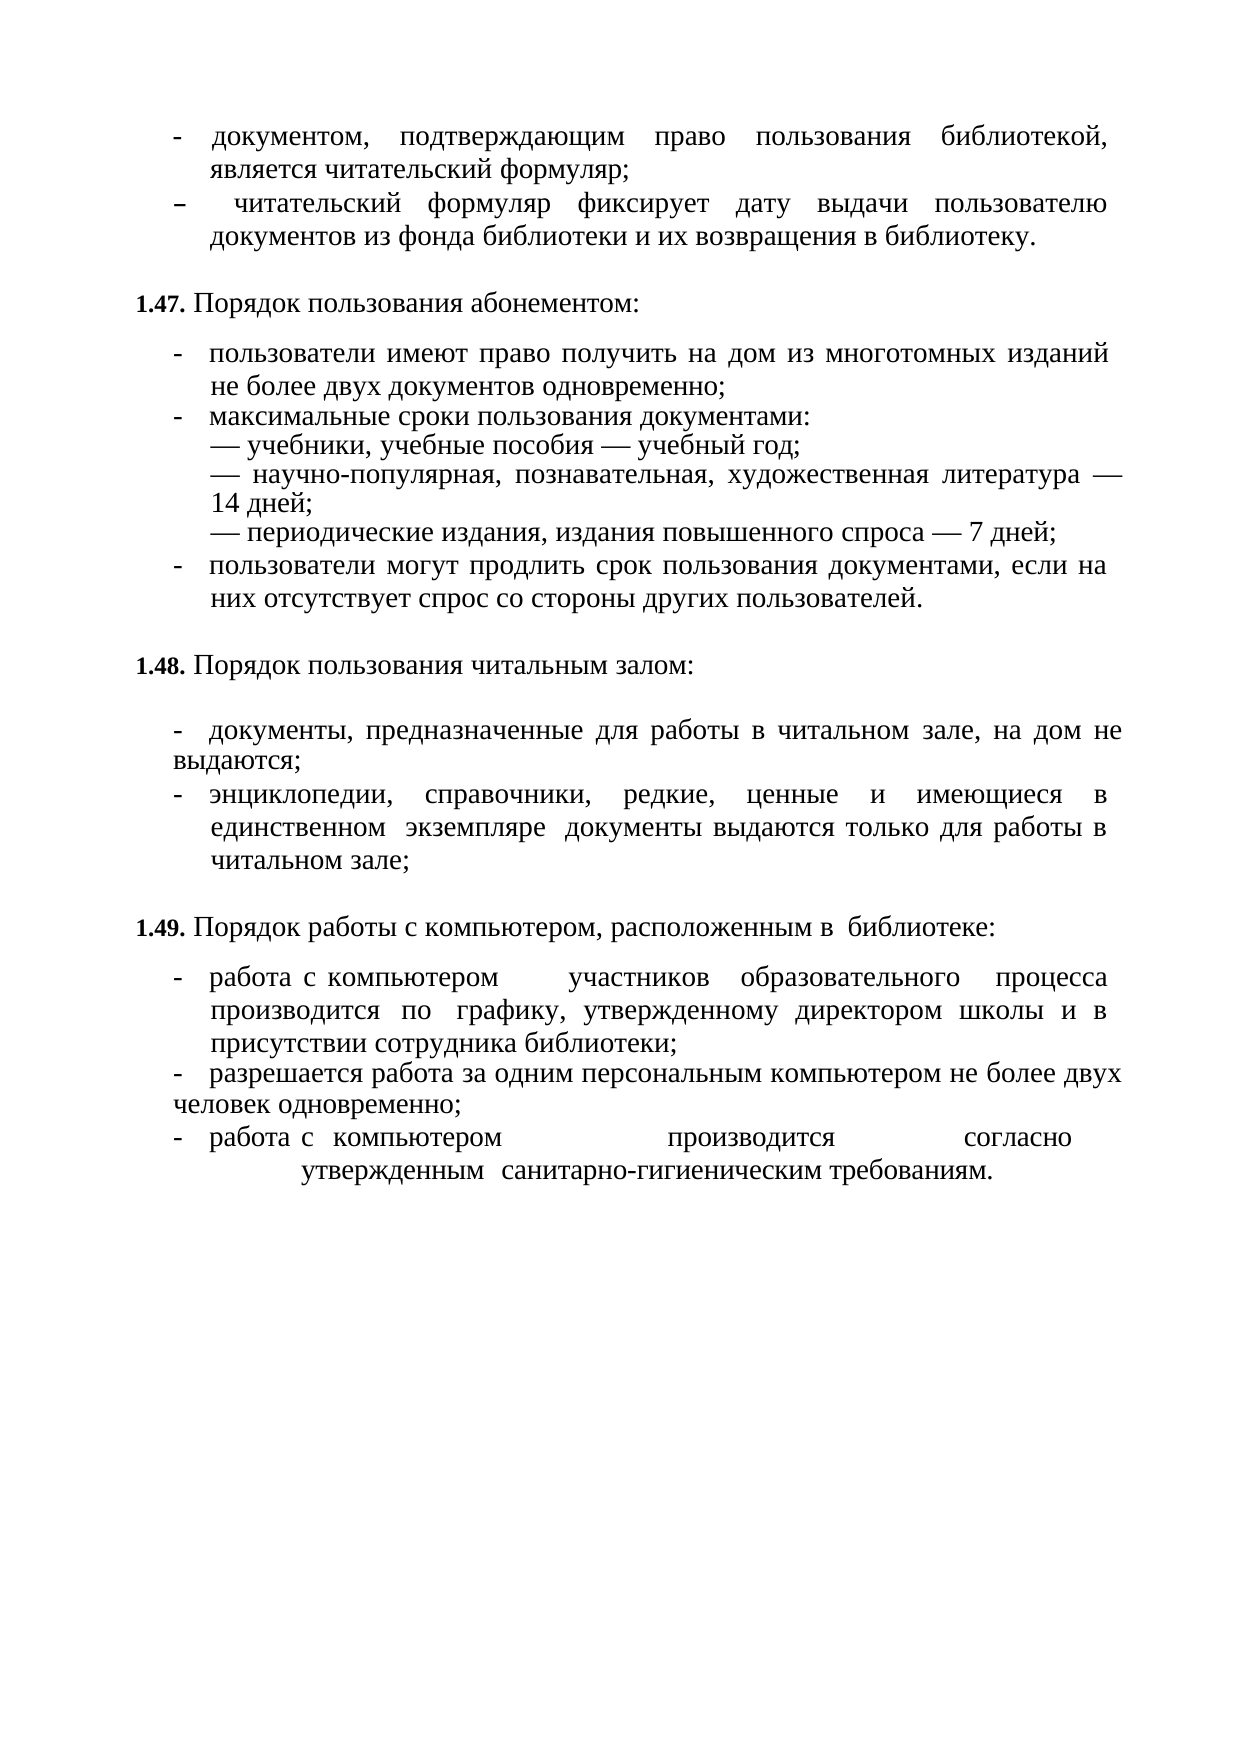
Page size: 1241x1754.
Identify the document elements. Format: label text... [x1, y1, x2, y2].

text - разрешается работа за одним персональным компьютером не более двух человек одновременно; [173, 1058, 1122, 1119]
text - работа с компьютером участников образовательного процесса производится по графику, утвержденному директором школы и в присутствии сотрудника библиотеки; [173, 959, 1107, 1058]
text - пользователи могут продлить срок пользования документами, если на них отсутствует спрос со стороны других пользователей. [173, 547, 1107, 614]
text - читательский формуляр фиксирует дату выдачи пользователю документов из фонда библиотеки и их возвращения в библиотеку. [172, 185, 1108, 252]
text - максимальные сроки пользования документами: [173, 402, 1122, 432]
list Порядок пользования читальным залом: [135, 647, 1122, 681]
text - работа с компьютером производится согласно утвержденным санитарно-гигиеническим требованиям. [173, 1119, 1107, 1186]
text — учебники, учебные пособия — учебный год; [210, 432, 1122, 461]
text - документом, подтверждающим право пользования библиотекой, является читательский формуляр; [172, 118, 1109, 184]
text - энциклопедии, справочники, редкие, ценные и имеющиеся в единственном экземпляре документы выдаются только для работы в читальном зале; [173, 776, 1107, 875]
text - документы, предназначенные для работы в читальном зале, на дом не выдаются; [173, 715, 1122, 776]
list Порядок пользования абонементом: [135, 285, 1122, 319]
list Порядок работы с компьютером, расположенным в библиотеке: [135, 909, 1122, 943]
text — научно-популярная, познавательная, художественная литература — 14 дней; [210, 461, 1122, 518]
text - пользователи имеют право получить на дом из многотомных изданий не более двух документов одновременно; [173, 335, 1109, 401]
text — периодические издания, издания повышенного спроса — 7 дней; [210, 518, 1122, 547]
